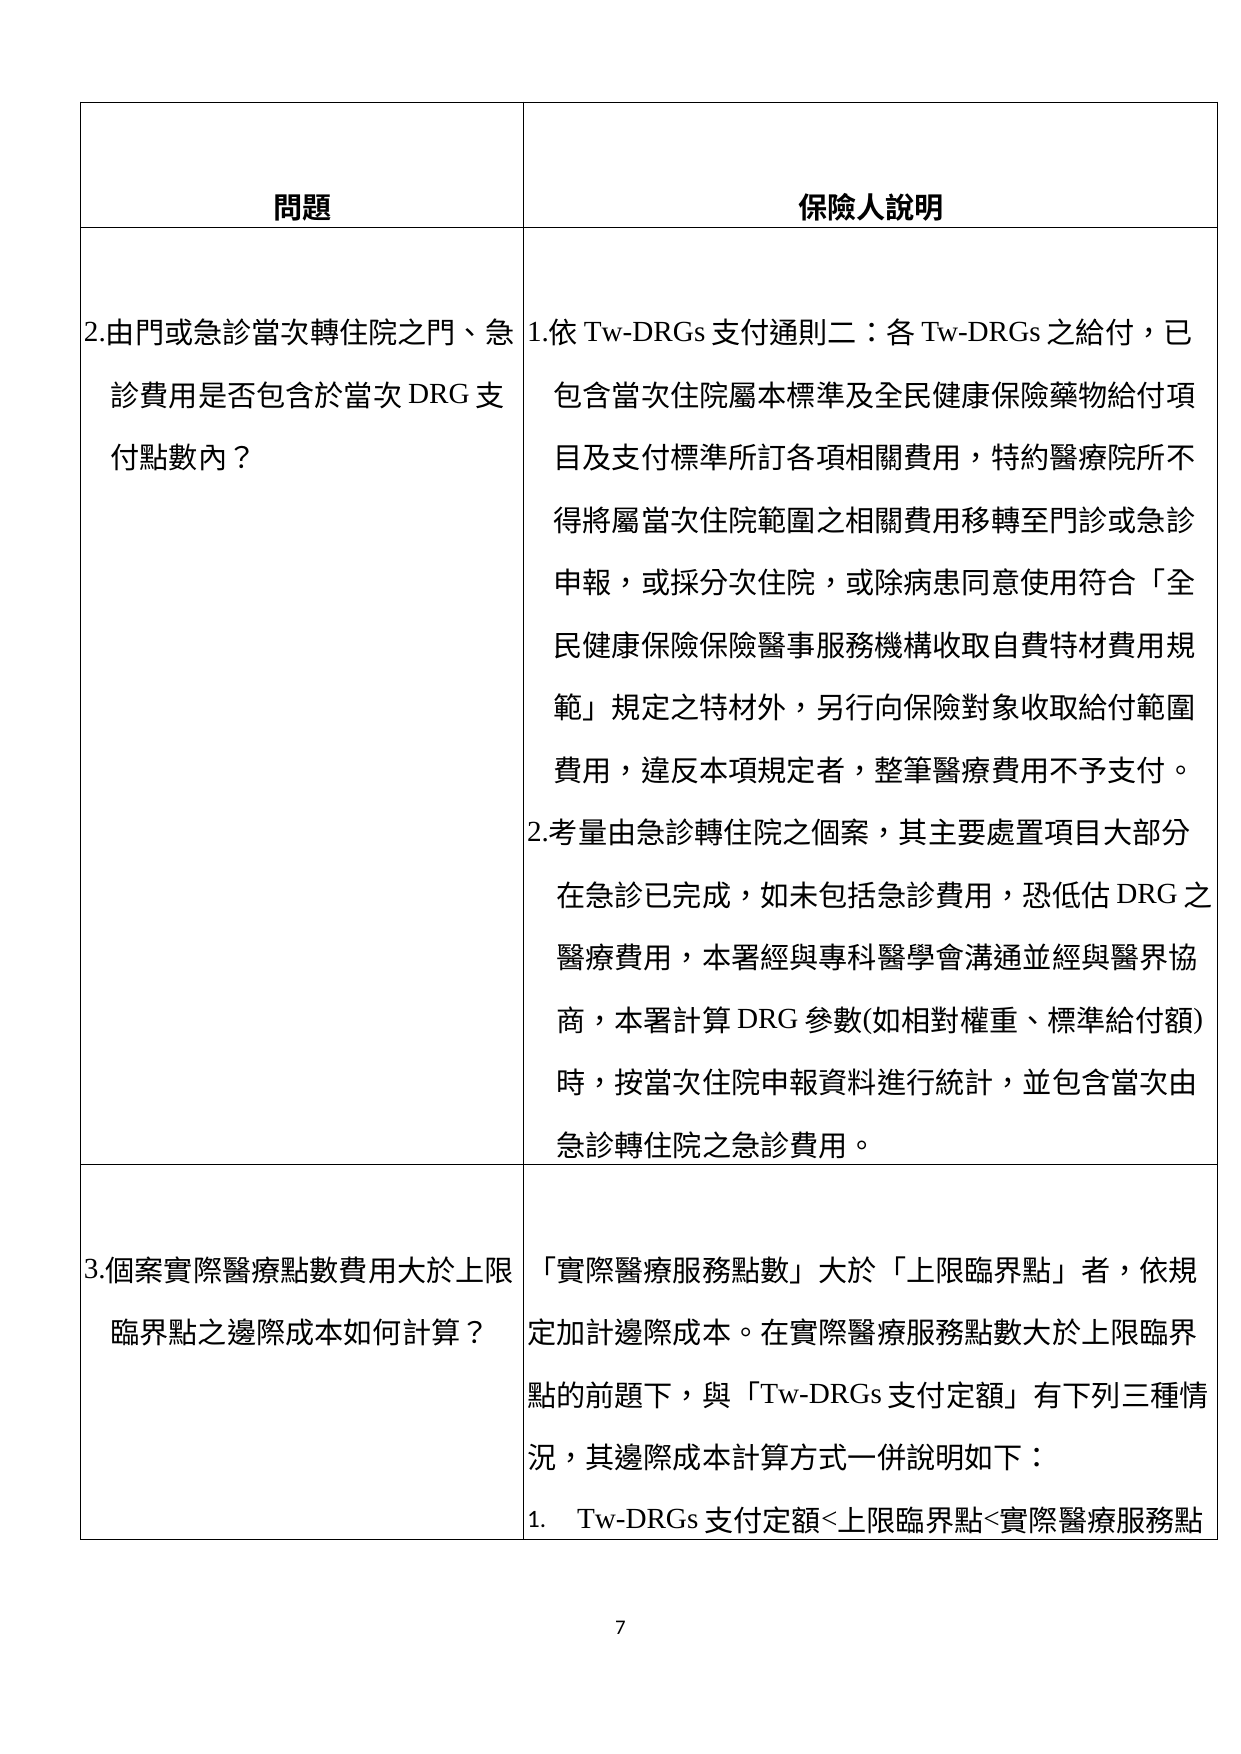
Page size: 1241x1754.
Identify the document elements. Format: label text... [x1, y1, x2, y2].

table_cell [66, 1164, 80, 1539]
table_cell 1.依Tw-DRGs支付通則二：各Tw-DRGs之給付，已包含當次住院屬本標準及全民健康保險藥物給付項目及支付標準所訂各項相關費用，特約醫療院所不得將屬當次住院範圍之相關費用移轉至門診或急診申報，或採分次住院，或除病患同意使用符合「全民健康保險保險醫事服務機構收取自費特材費用規範」規定之特材外，另行向保險對象收取給付範圍費用，違反本項規定者，整筆醫療費用不予支付。 2.考量由急診轉住院之個案，其主要處置項目大部分在急診已完成，如未包括急診費用，恐低估DRG之醫療費用，本署經與專科醫學會溝通並經與醫界協商，本署計算DRG參數(如相對權重、標準給付額)時，按當次住院申報資料進行統計，並包含當次由急診轉住院之急診費用。 [524, 228, 1217, 1164]
table_header 保險人說明 [524, 103, 1217, 227]
table_cell 3.個案實際醫療點數費用大於上限臨界點之邊際成本如何計算？ [81, 1165, 523, 1539]
table_cell [66, 227, 80, 1164]
table_header [66, 102, 80, 227]
table_header 問題 [81, 103, 523, 227]
table_cell 「實際醫療服務點數」大於「上限臨界點」者，依規定加計邊際成本。在實際醫療服務點數大於上限臨界點的前題下，與「Tw-DRGs支付定額」有下列三種情況，其邊際成本計算方式一併說明如下： Tw-DRGs支付定額<上限臨界點<實際醫療服務點 [524, 1165, 1217, 1539]
table_cell 2.由門或急診當次轉住院之門、急診費用是否包含於當次DRG支付點數內？ [81, 228, 523, 1164]
